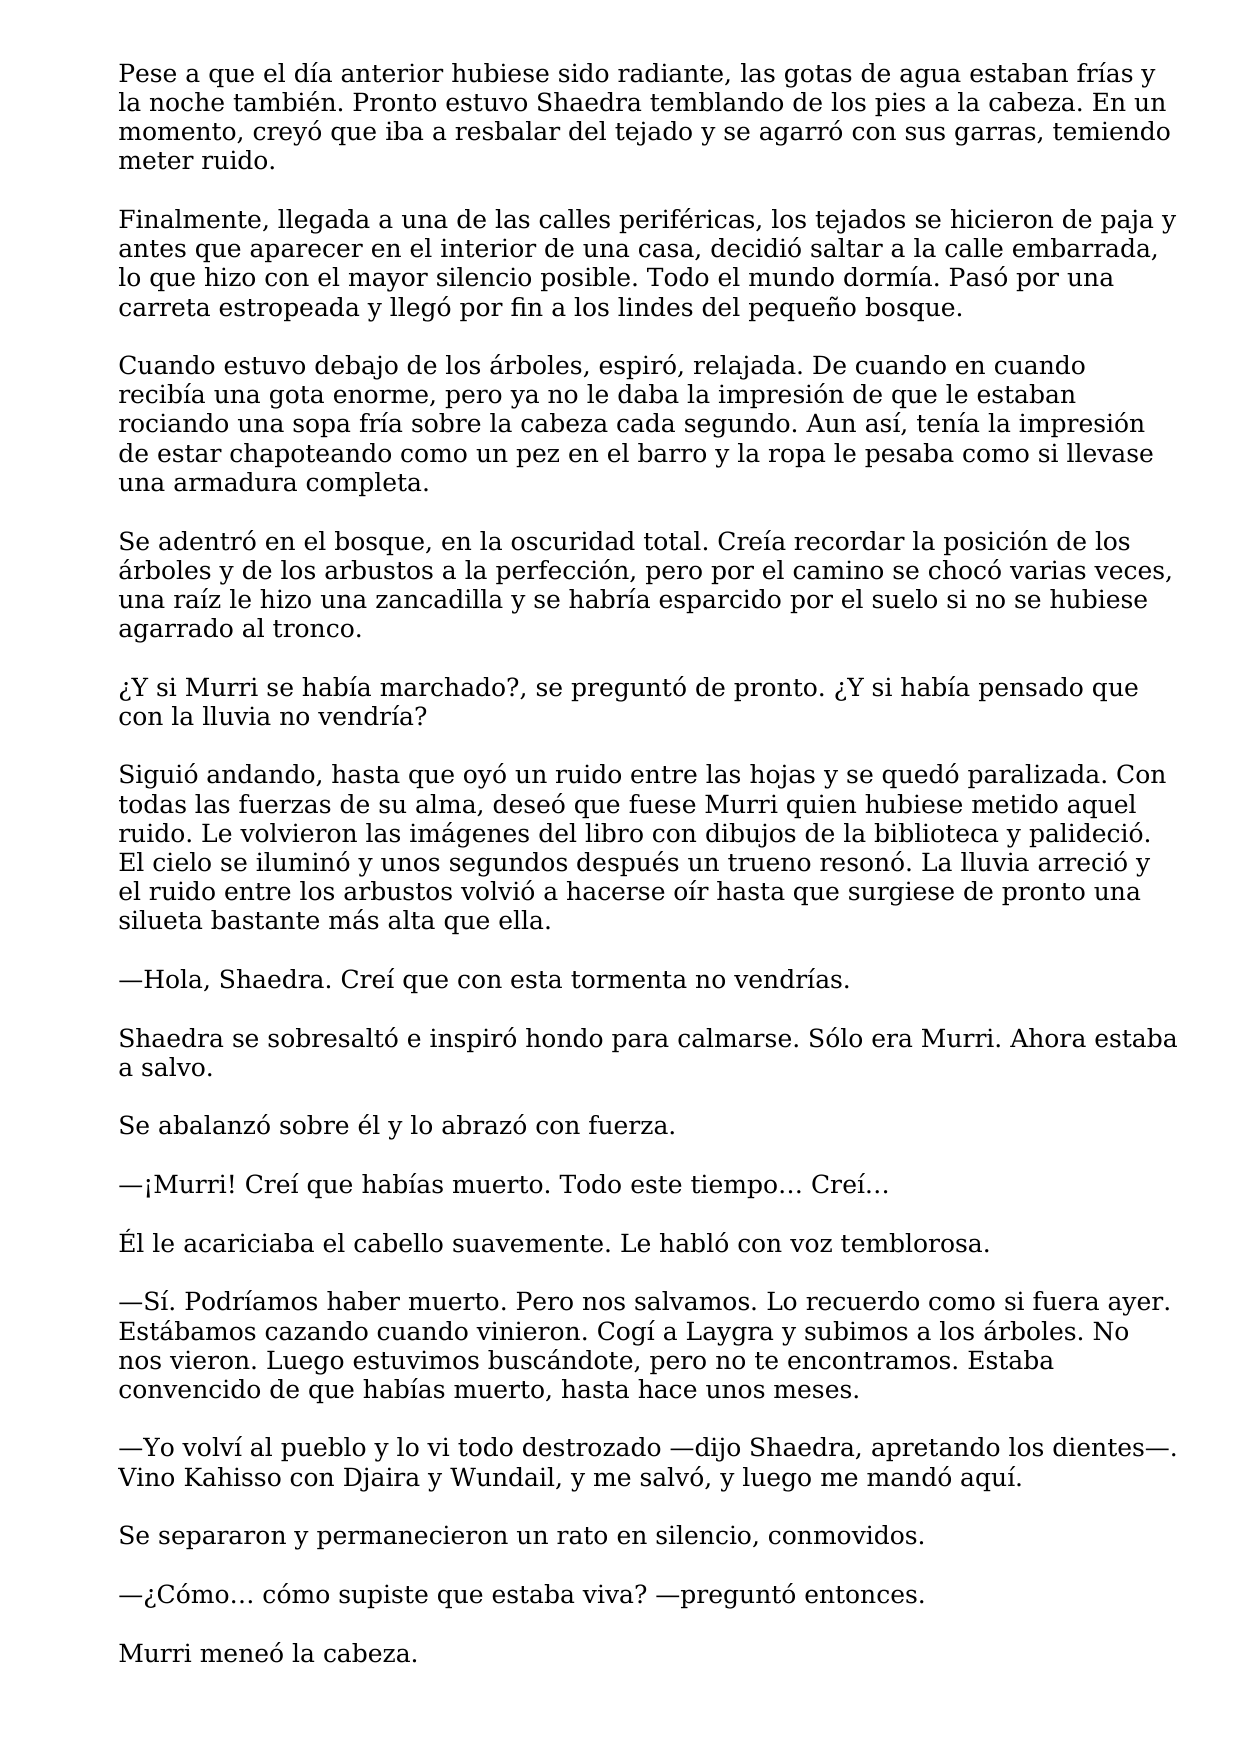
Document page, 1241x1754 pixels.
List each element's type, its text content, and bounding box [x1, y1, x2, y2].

text —Hola, Shaedra. Creí que con esta tormenta no vendrías. [118, 965, 1181, 994]
text Se adentró en el bosque, en la oscuridad total. Creía recordar la posición de los árboles y de los arbustos a la perfección, pero por el camino se chocó varias veces, una raíz le hizo una zancadilla y se habría esparcido por el suelo si no se hubiese agarrado al tronco. [118, 527, 1181, 643]
text ¿Y si Murri se había marchado?, se preguntó de pronto. ¿Y si había pensado que con la lluvia no vendría? [118, 673, 1181, 731]
text Finalmente, llegada a una de las calles periféricas, los tejados se hicieron de paja y antes que aparecer en el interior de una casa, decidió saltar a la calle embarrada, lo que hizo con el mayor silencio posible. Todo el mundo dormía. Pasó por una carreta estropeada y llegó por fin a los lindes del pequeño bosque. [118, 205, 1181, 322]
text Siguió andando, hasta que oyó un ruido entre las hojas y se quedó paralizada. Con todas las fuerzas de su alma, deseó que fuese Murri quien hubiese metido aquel ruido. Le volvieron las imágenes del libro con dibujos de la biblioteca y palideció. El cielo se iluminó y unos segundos después un trueno resonó. La lluvia arreció y el ruido entre los arbustos volvió a hacerse oír hasta que surgiese de pronto una silueta bastante más alta que ella. [118, 761, 1181, 936]
text Cuando estuvo debajo de los árboles, espiró, relajada. De cuando en cuando recibía una gota enorme, pero ya no le daba la impresión de que le estaban rociando una sopa fría sobre la cabeza cada segundo. Aun así, tenía la impresión de estar chapoteando como un pez en el barro y la ropa le pesaba como si llevase una armadura completa. [118, 351, 1181, 497]
text —¿Cómo… cómo supiste que estaba viva? —preguntó entonces. [118, 1580, 1181, 1609]
text Se separaron y permanecieron un rato en silencio, conmovidos. [118, 1521, 1181, 1551]
text —¡Murri! Creí que habías muerto. Todo este tiempo… Creí… [118, 1170, 1181, 1199]
text Murri meneó la cabeza. [118, 1639, 1181, 1668]
text —Yo volví al pueblo y lo vi todo destrozado —dijo Shaedra, apretando los dientes—. Vino Kahisso con Djaira y Wundail, y me salvó, y luego me mandó aquí. [118, 1434, 1181, 1492]
text Pese a que el día anterior hubiese sido radiante, las gotas de agua estaban frías y la noche también. Pronto estuvo Shaedra temblando de los pies a la cabeza. En un momento, creyó que iba a resbalar del tejado y se agarró con sus garras, temiendo meter ruido. [118, 59, 1181, 176]
text Se abalanzó sobre él y lo abrazó con fuerza. [118, 1112, 1181, 1141]
text —Sí. Podríamos haber muerto. Pero nos salvamos. Lo recuerdo como si fuera ayer. Estábamos cazando cuando vinieron. Cogí a Laygra y subimos a los árboles. No nos vieron. Luego estuvimos buscándote, pero no te encontramos. Estaba convencido de que habías muerto, hasta hace unos meses. [118, 1287, 1181, 1404]
text Shaedra se sobresaltó e inspiró hondo para calmarse. Sólo era Murri. Ahora estaba a salvo. [118, 1024, 1181, 1082]
text Él le acariciaba el cabello suavemente. Le habló con voz temblorosa. [118, 1229, 1181, 1258]
